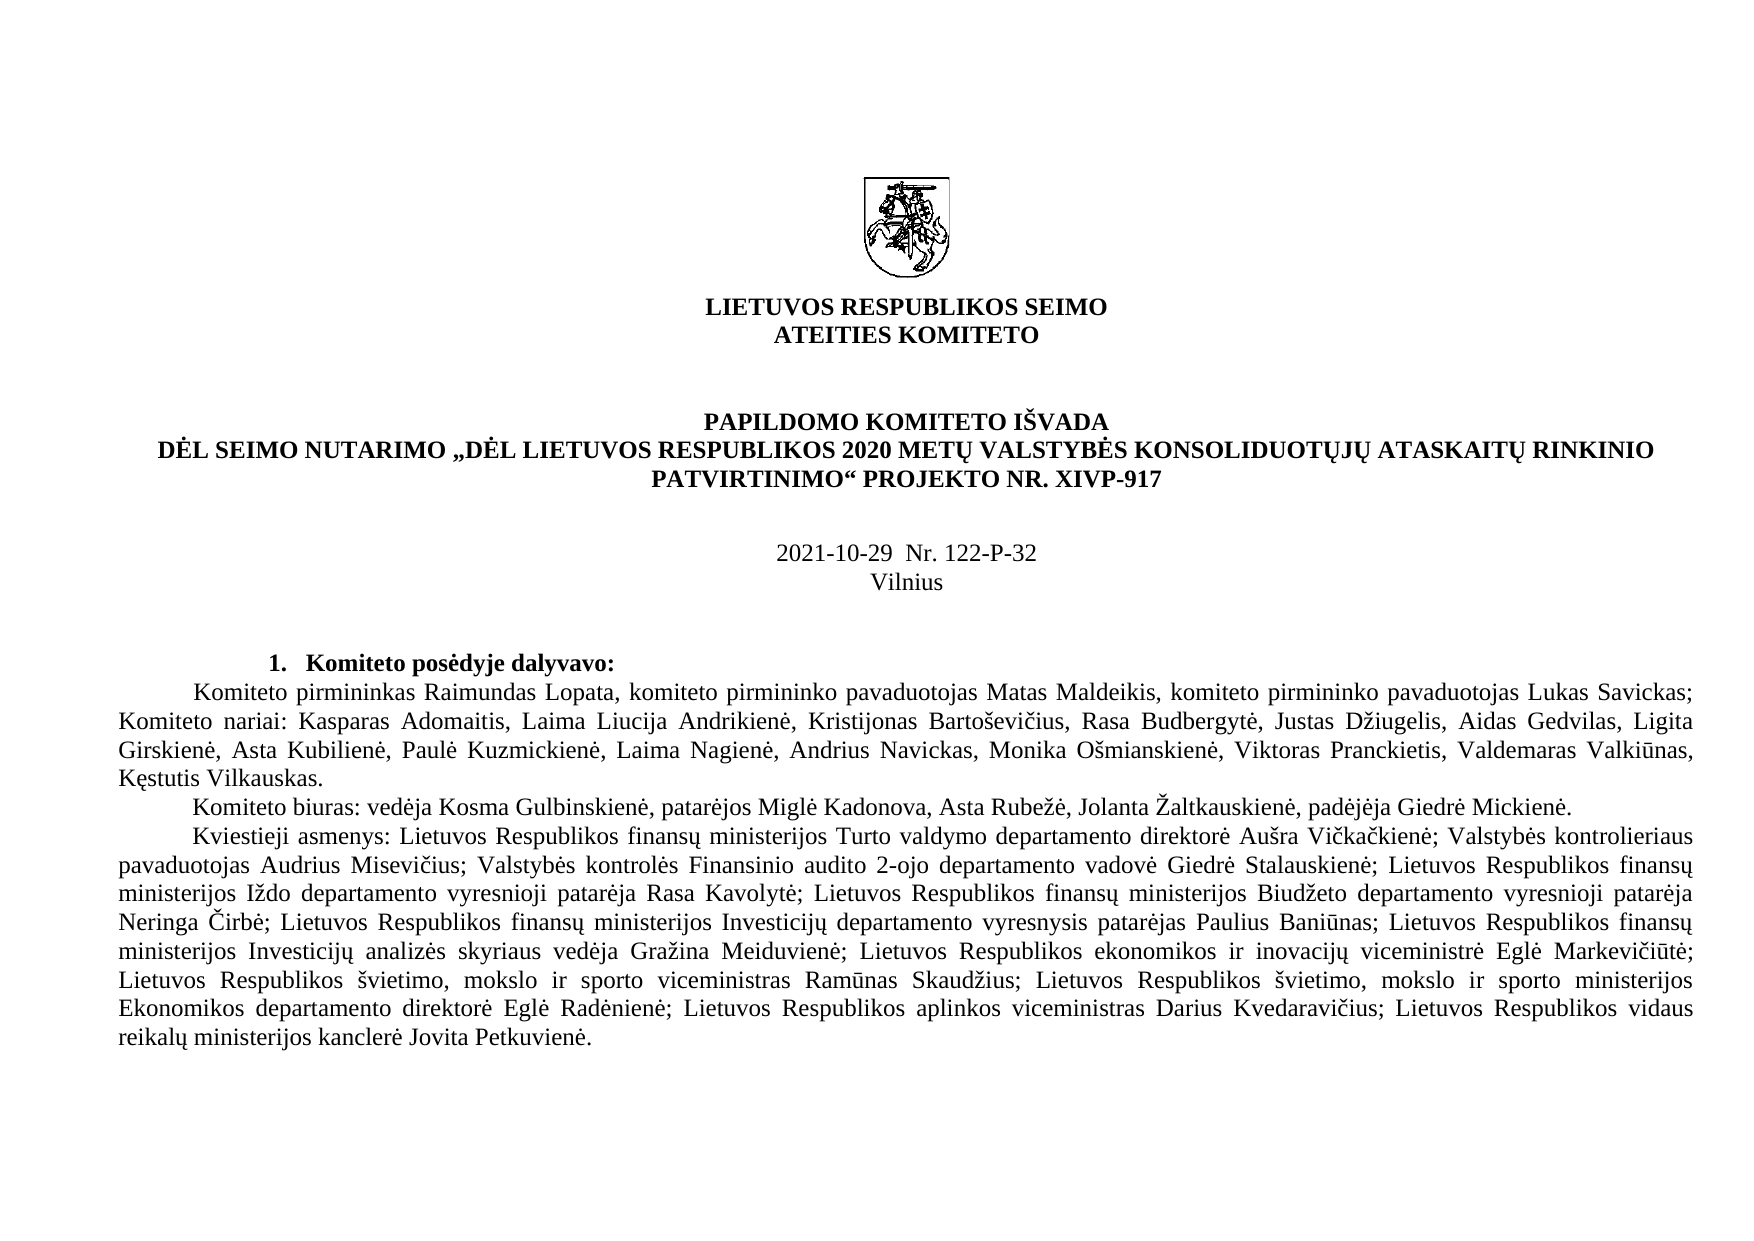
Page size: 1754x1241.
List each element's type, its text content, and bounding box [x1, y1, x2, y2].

text PAPILDOMO KOMITETO IŠVADA [118, 407, 1695, 435]
text DĖL Seimo nutarimo „Dėl Lietuvos Respublikos 2020 metų valstybės konsoliduotųjų ataskaitų rinkinio patvirtinimo“ projektO Nr. XIVP-917 [118, 435, 1695, 493]
text Komiteto pirmininkas Raimundas Lopata, komiteto pirmininko pavaduotojas Matas Maldeikis, komiteto pirmininko pavaduotojas Lukas Savickas; Komiteto nariai: Kasparas Adomaitis, Laima Liucija Andrikienė, Kristijonas Bartoševičius, Rasa Budbergytė, Justas Džiugelis, Aidas Gedvilas, Ligita Girskienė, Asta Kubilienė, Paulė Kuzmickienė, Laima Nagienė, Andrius Navickas, Monika Ošmianskienė, Viktoras Pranckietis, Valdemaras Valkiūnas, Kęstutis Vilkauskas. [118, 677, 1695, 792]
text Kviestieji asmenys: Lietuvos Respublikos finansų ministerijos Turto valdymo departamento direktorė Aušra Vičkačkienė; Valstybės kontrolieriaus pavaduotojas Audrius Misevičius; Valstybės kontrolės Finansinio audito 2-ojo departamento vadovė Giedrė Stalauskienė; Lietuvos Respublikos finansų ministerijos Iždo departamento vyresnioji patarėja Rasa Kavolytė; Lietuvos Respublikos finansų ministerijos Biudžeto departamento vyresnioji patarėja Neringa Čirbė; Lietuvos Respublikos finansų ministerijos Investicijų departamento vyresnysis patarėjas Paulius Baniūnas; Lietuvos Respublikos finansų ministerijos Investicijų analizės skyriaus vedėja Gražina Meiduvienė; Lietuvos Respublikos ekonomikos ir inovacijų viceministrė Eglė Markevičiūtė; Lietuvos Respublikos švietimo, mokslo ir sporto viceministras Ramūnas Skaudžius; Lietuvos Respublikos švietimo, mokslo ir sporto ministerijos Ekonomikos departamento direktorė Eglė Radėnienė; Lietuvos Respublikos aplinkos viceministras Darius Kvedaravičius; Lietuvos Respublikos vidaus reikalų ministerijos kanclerė Jovita Petkuvienė. [118, 821, 1695, 1051]
text LIETUVOS RESPUBLIKOS SEIMO [118, 292, 1695, 320]
list Komiteto posėdyje dalyvavo: [193, 648, 1695, 677]
text ATEITIES KOMITETO [118, 320, 1695, 349]
text Vilnius [118, 567, 1695, 596]
text 2021-10-29 Nr. 122-P-32 [118, 538, 1695, 567]
text Komiteto biuras: vedėja Kosma Gulbinskienė, patarėjos Miglė Kadonova, Asta Rubežė, Jolanta Žaltkauskienė, padėjėja Giedrė Mickienė. [118, 792, 1695, 821]
